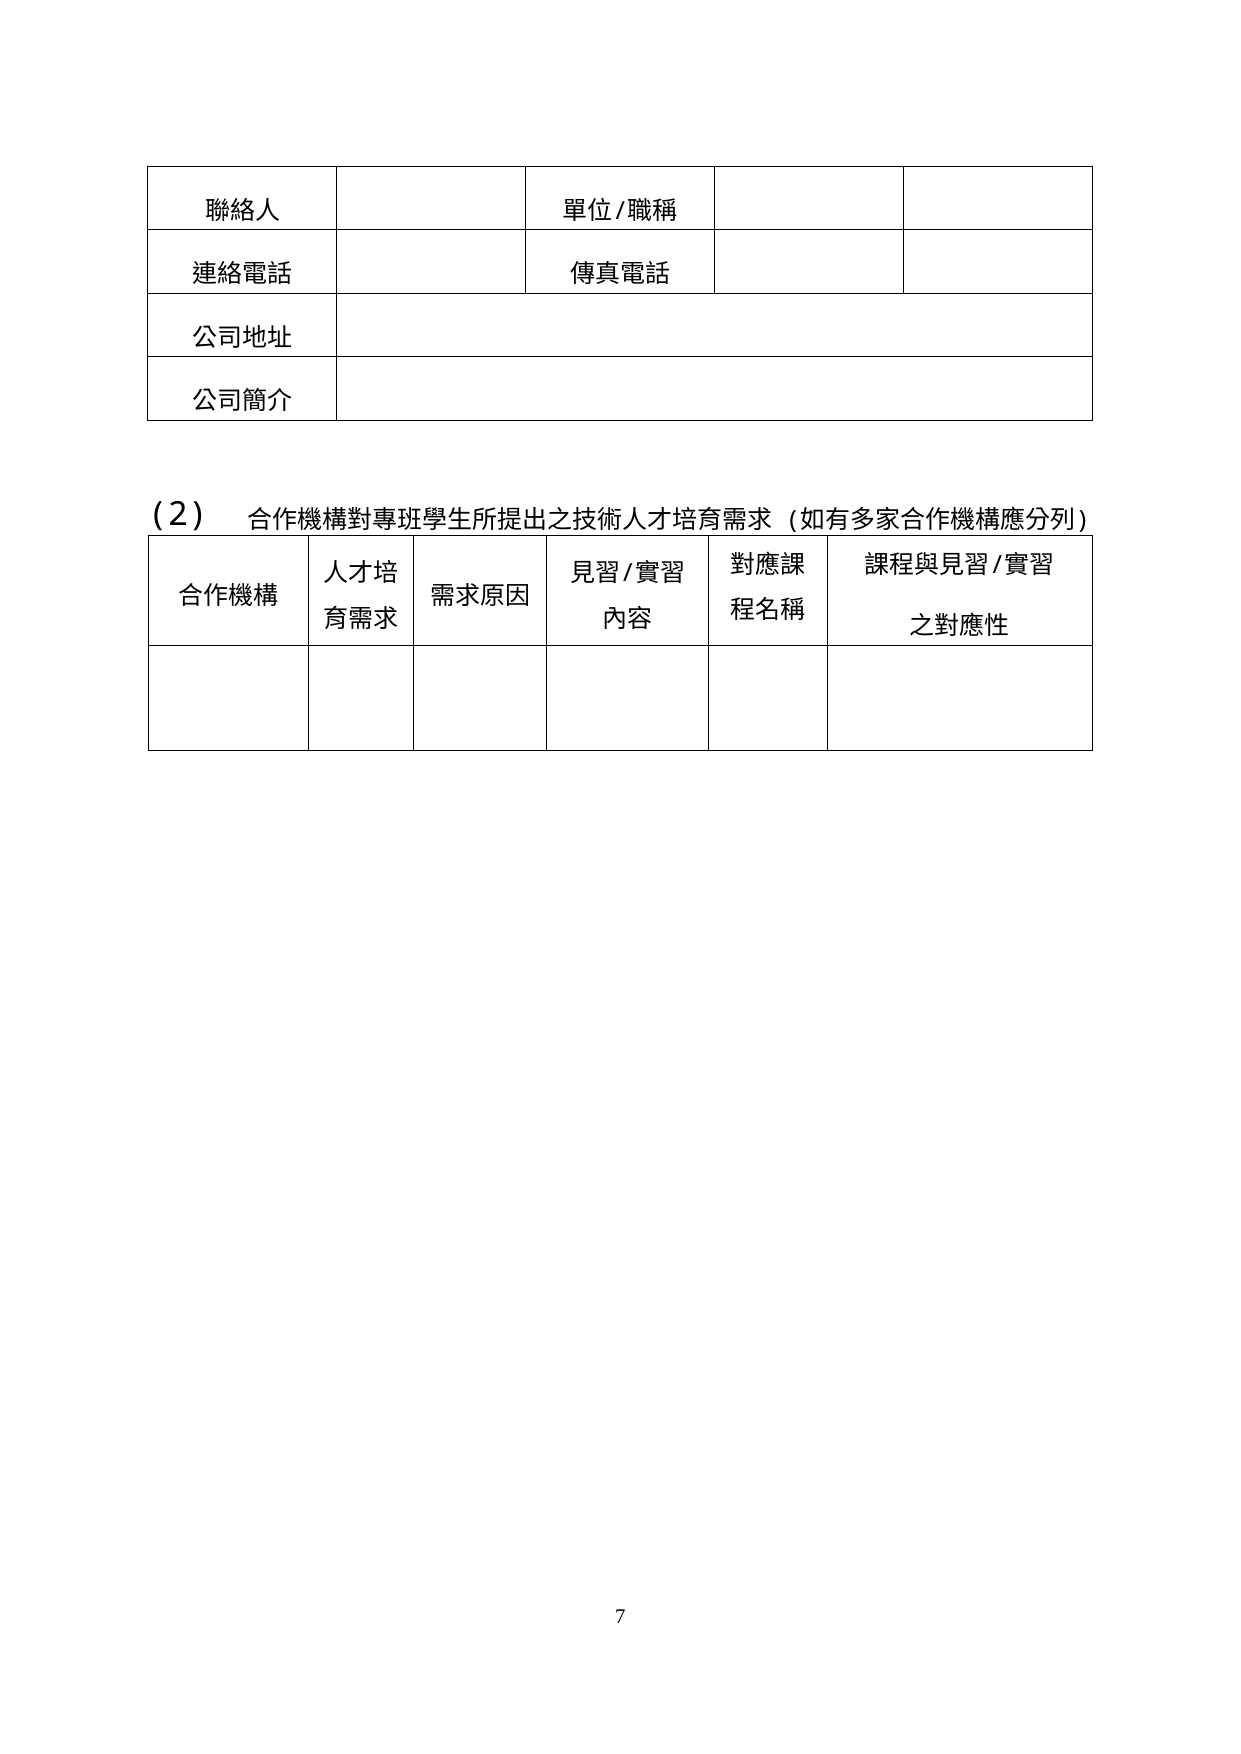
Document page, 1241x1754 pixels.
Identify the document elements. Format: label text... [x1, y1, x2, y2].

table_header 對應課程名稱 [709, 536, 827, 645]
table_cell [337, 167, 525, 229]
table_cell 傳真電話 [526, 230, 714, 293]
table_cell [709, 646, 827, 749]
table_cell [337, 230, 525, 293]
table_header 課程與見習/實習 之對應性 [828, 536, 1092, 645]
table_cell [904, 167, 1092, 229]
table_cell [149, 646, 308, 749]
table_cell [337, 357, 1092, 420]
table_header 人才培育需求 [309, 536, 413, 645]
table_cell 單位/職稱 [526, 167, 714, 229]
table_cell [309, 646, 413, 749]
table_cell [715, 167, 903, 229]
table_cell [547, 646, 708, 749]
table_cell 聯絡人 [148, 167, 336, 229]
table_cell [904, 230, 1092, 293]
table_cell [337, 294, 1092, 356]
table_cell 連絡電話 [148, 230, 336, 293]
table_cell 公司地址 [148, 294, 336, 356]
table_header 合作機構 [149, 536, 308, 645]
list 合作機構對專班學生所提出之技術人才培育需求 (如有多家合作機構應分列) [148, 483, 1092, 535]
table_cell 公司簡介 [148, 357, 336, 420]
table_header 見習/實習 內容 [547, 536, 708, 645]
table_cell [414, 646, 546, 749]
table_cell [715, 230, 903, 293]
table_cell [828, 646, 1092, 749]
table_header 需求原因 [414, 536, 546, 645]
